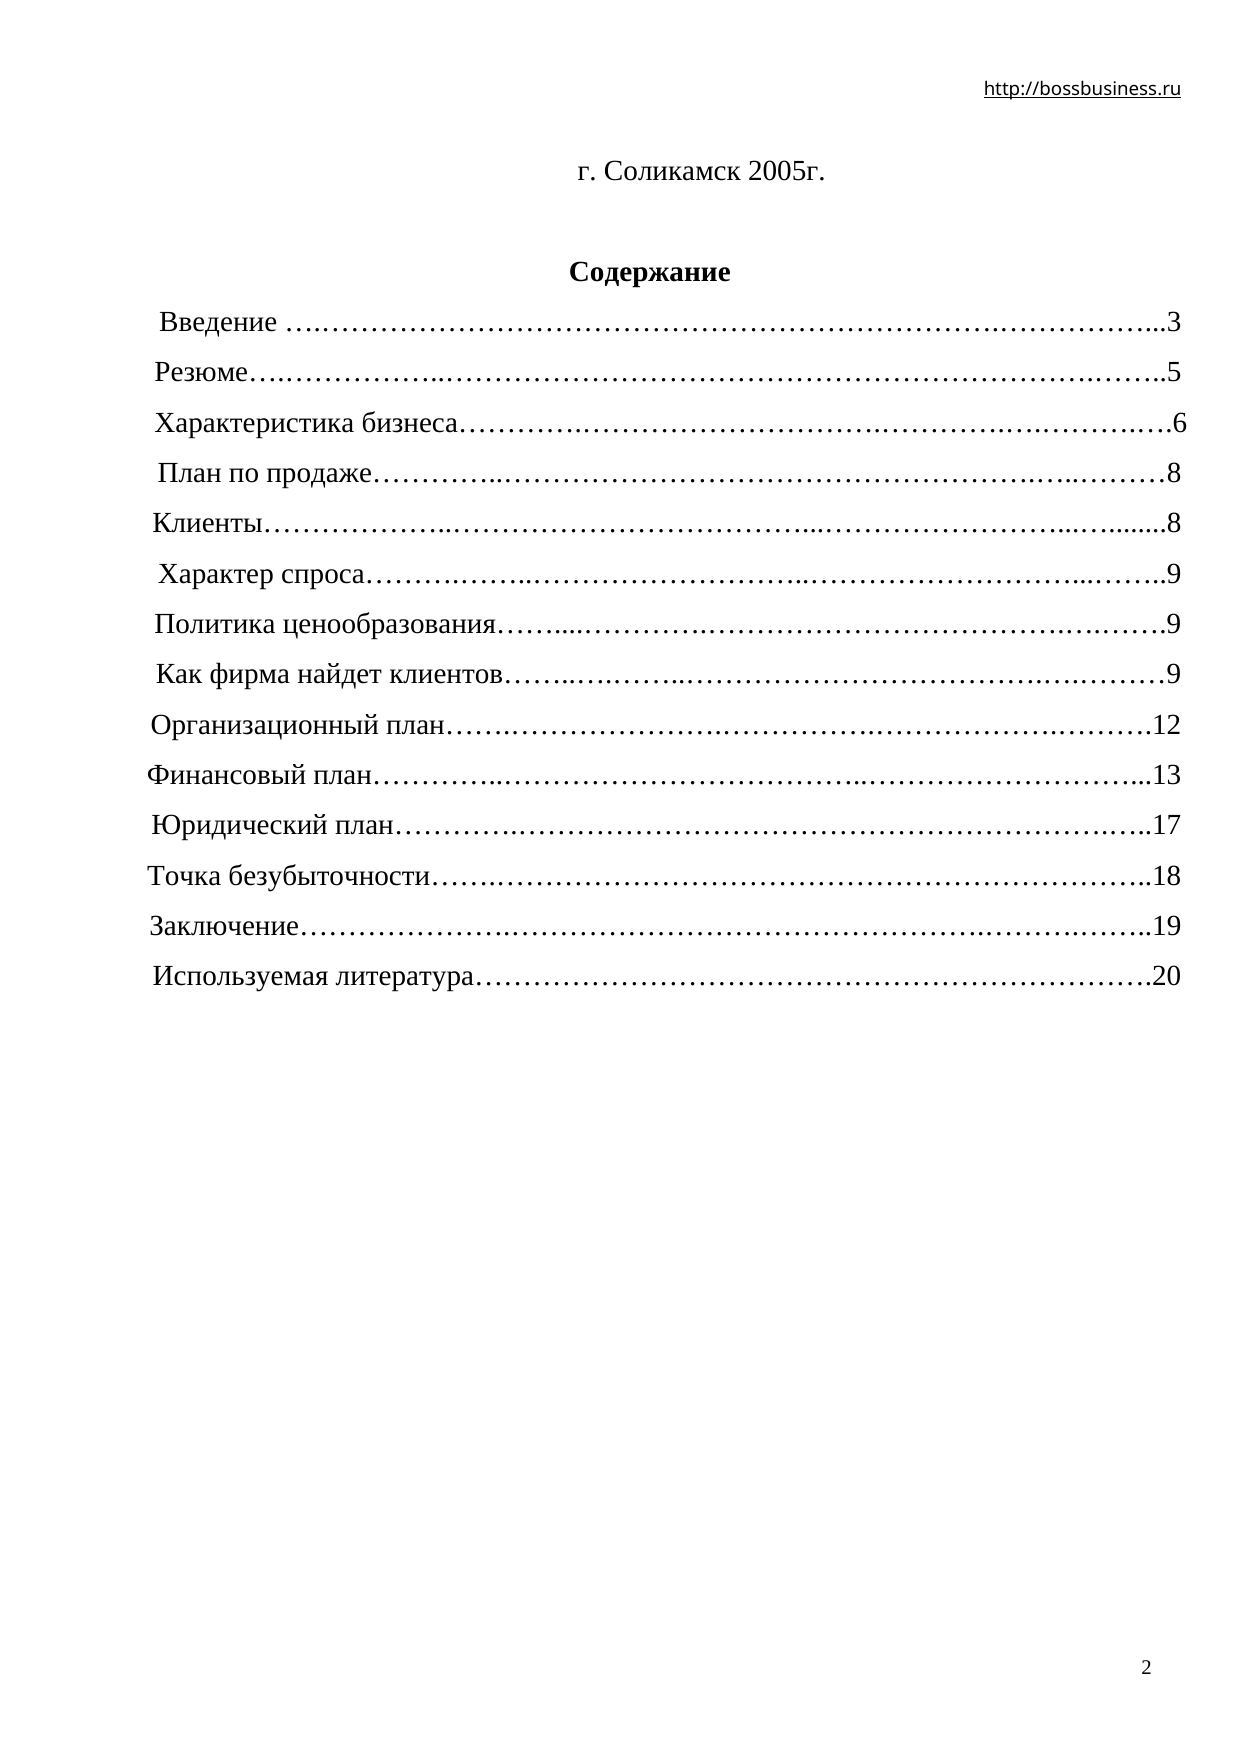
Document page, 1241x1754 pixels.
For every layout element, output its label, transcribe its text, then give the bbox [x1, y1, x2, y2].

text Используемая литература…………………………………………………………….20 [118, 958, 1181, 992]
text Характеристика бизнеса………….………………………….………….….……….….6 [118, 405, 1187, 438]
text Точка безубыточности…….…………………………………………………………..18 [118, 858, 1181, 891]
text г. Соликамск 2005г. [118, 153, 1240, 187]
text Политика ценообразования……....………….……………………………….….…….9 [118, 606, 1181, 640]
text Финансовый план…………..………………………………..………………………...13 [118, 757, 1181, 791]
text Характер спроса……….……..………………………..………………………...……..9 [118, 556, 1181, 589]
text План по продаже…………..……………………………………………….…..………8 [118, 455, 1181, 489]
text Введение ….…………………………………………………………….……………...3 [118, 304, 1181, 338]
text Организационный план…….………………….…………….……………….……….12 [118, 707, 1181, 740]
text Резюме….……………..………………………………………………………….……..5 [118, 354, 1181, 388]
text Содержание [118, 254, 1181, 287]
text Клиенты………………..………………………………...……………………...…........8 [118, 506, 1181, 539]
text Заключение………………….………………………………………….……….……..19 [118, 908, 1181, 942]
text Юридический план………….…………………………………………………….…..17 [118, 807, 1181, 841]
text Как фирма найдет клиентов……..….……..……………………………….….………9 [118, 656, 1181, 690]
